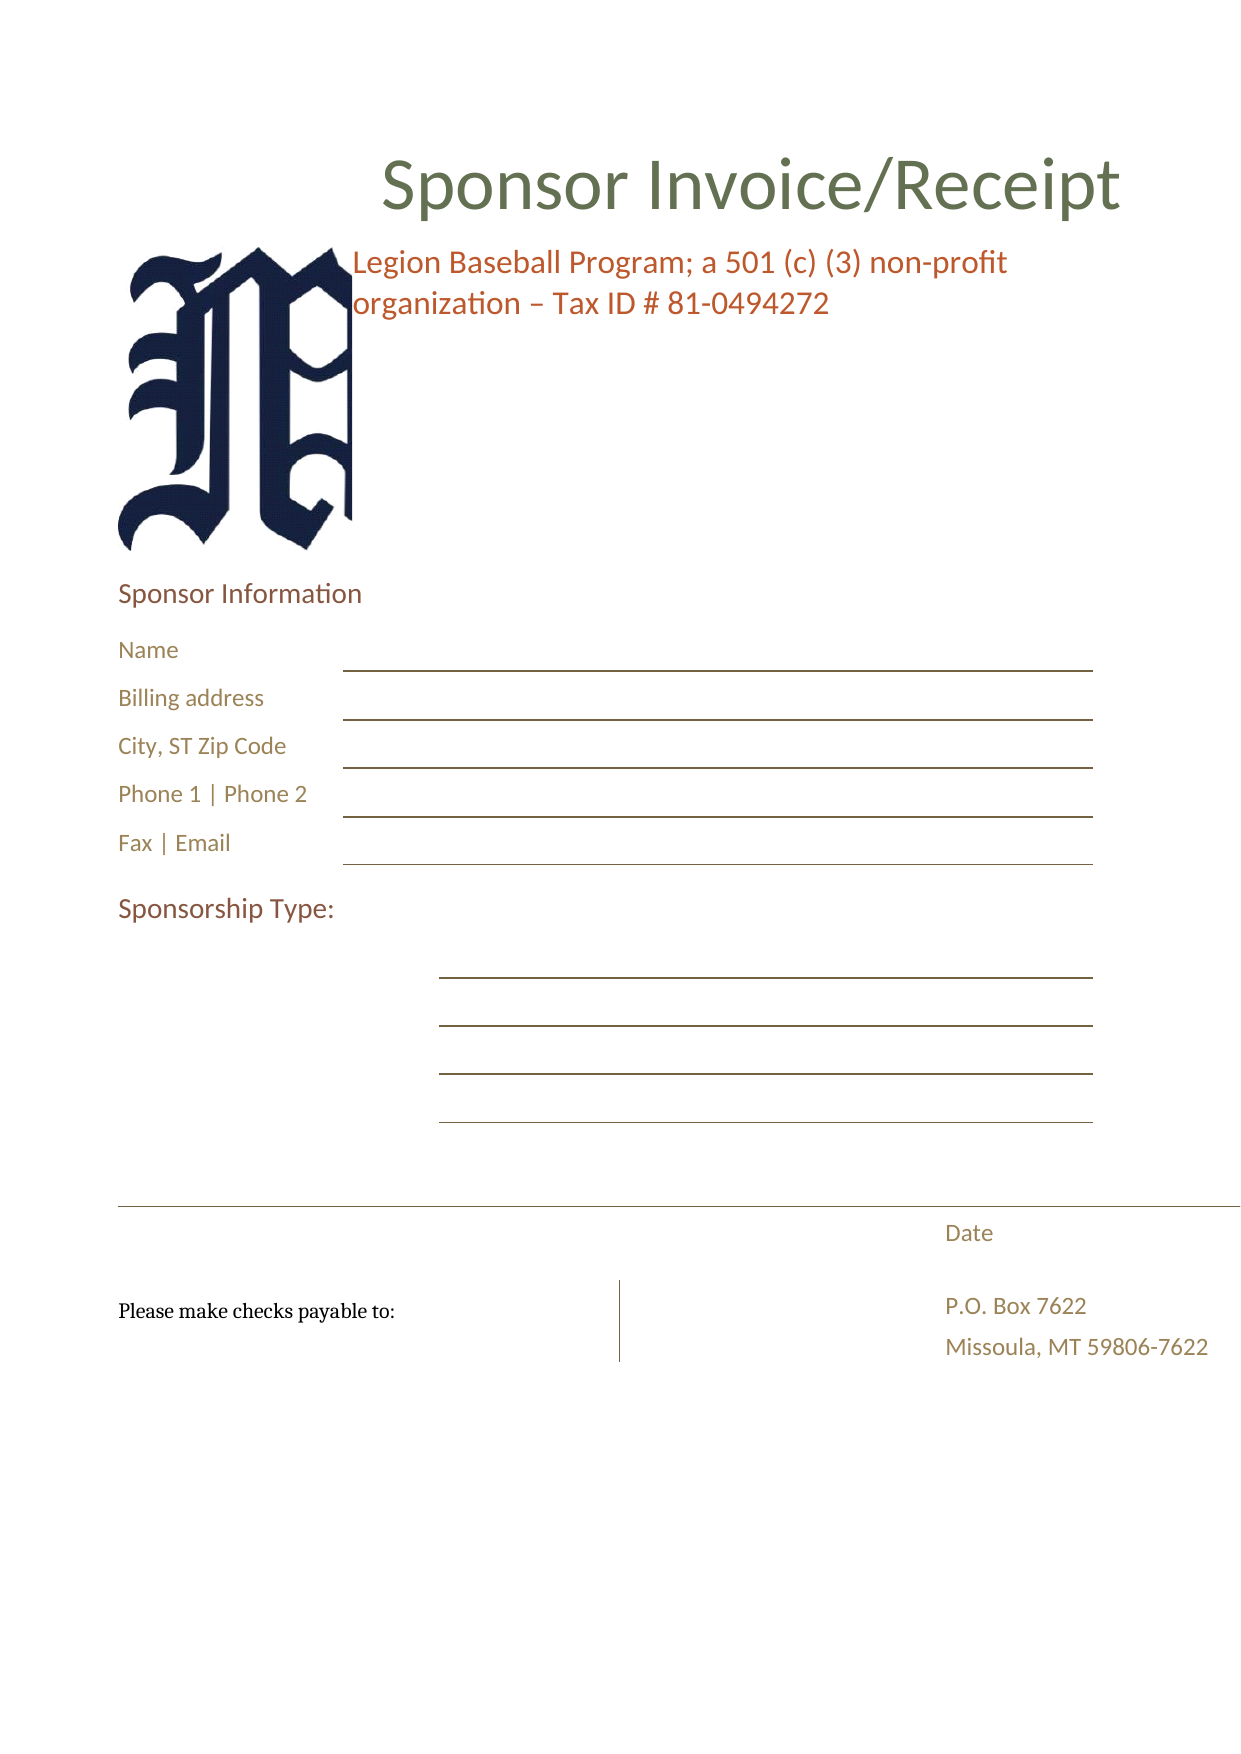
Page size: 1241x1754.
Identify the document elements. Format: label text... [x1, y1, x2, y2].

table_header Name [118, 624, 343, 671]
table_header [620, 1174, 945, 1206]
table_cell [118, 1207, 620, 1248]
table_cell [118, 1248, 620, 1280]
table_cell Fax | Email [118, 817, 343, 865]
table_header [343, 624, 1093, 670]
table_cell [439, 1075, 1093, 1122]
text Sponsor Information [118, 576, 1122, 611]
table_cell [620, 1248, 945, 1280]
table_header Legion Baseball Program; a 501 (c) (3) non-profit organization – Tax ID # 81-0494272 [352, 229, 1093, 551]
table_header [118, 938, 438, 977]
text Sponsor Invoice/Receipt [118, 137, 1122, 228]
table_header [118, 1174, 620, 1206]
table_cell Billing address [118, 671, 343, 720]
table_cell [118, 1026, 438, 1074]
table_cell [118, 978, 438, 1026]
table_cell P.O. Box 7622 Missoula, MT 59806-7622 [945, 1280, 1240, 1362]
table_cell [439, 1027, 1093, 1073]
text Sponsorship Type: [118, 890, 1122, 926]
table_cell [620, 1280, 945, 1362]
table_cell [343, 672, 1093, 719]
table_cell Date [945, 1207, 1240, 1248]
table_header [439, 938, 1093, 977]
table_cell [343, 818, 1093, 864]
table_cell [343, 769, 1093, 816]
table_cell Phone 1 | Phone 2 [118, 768, 343, 817]
table_header [945, 1174, 1240, 1206]
table_cell [343, 721, 1093, 767]
table_cell City, ST Zip Code [118, 720, 343, 768]
table_cell [620, 1207, 945, 1248]
table_cell [118, 1074, 438, 1123]
table_header [118, 229, 352, 247]
table_cell [439, 979, 1093, 1025]
table_cell [945, 1248, 1240, 1280]
table_cell Please make checks payable to: [118, 1280, 619, 1362]
